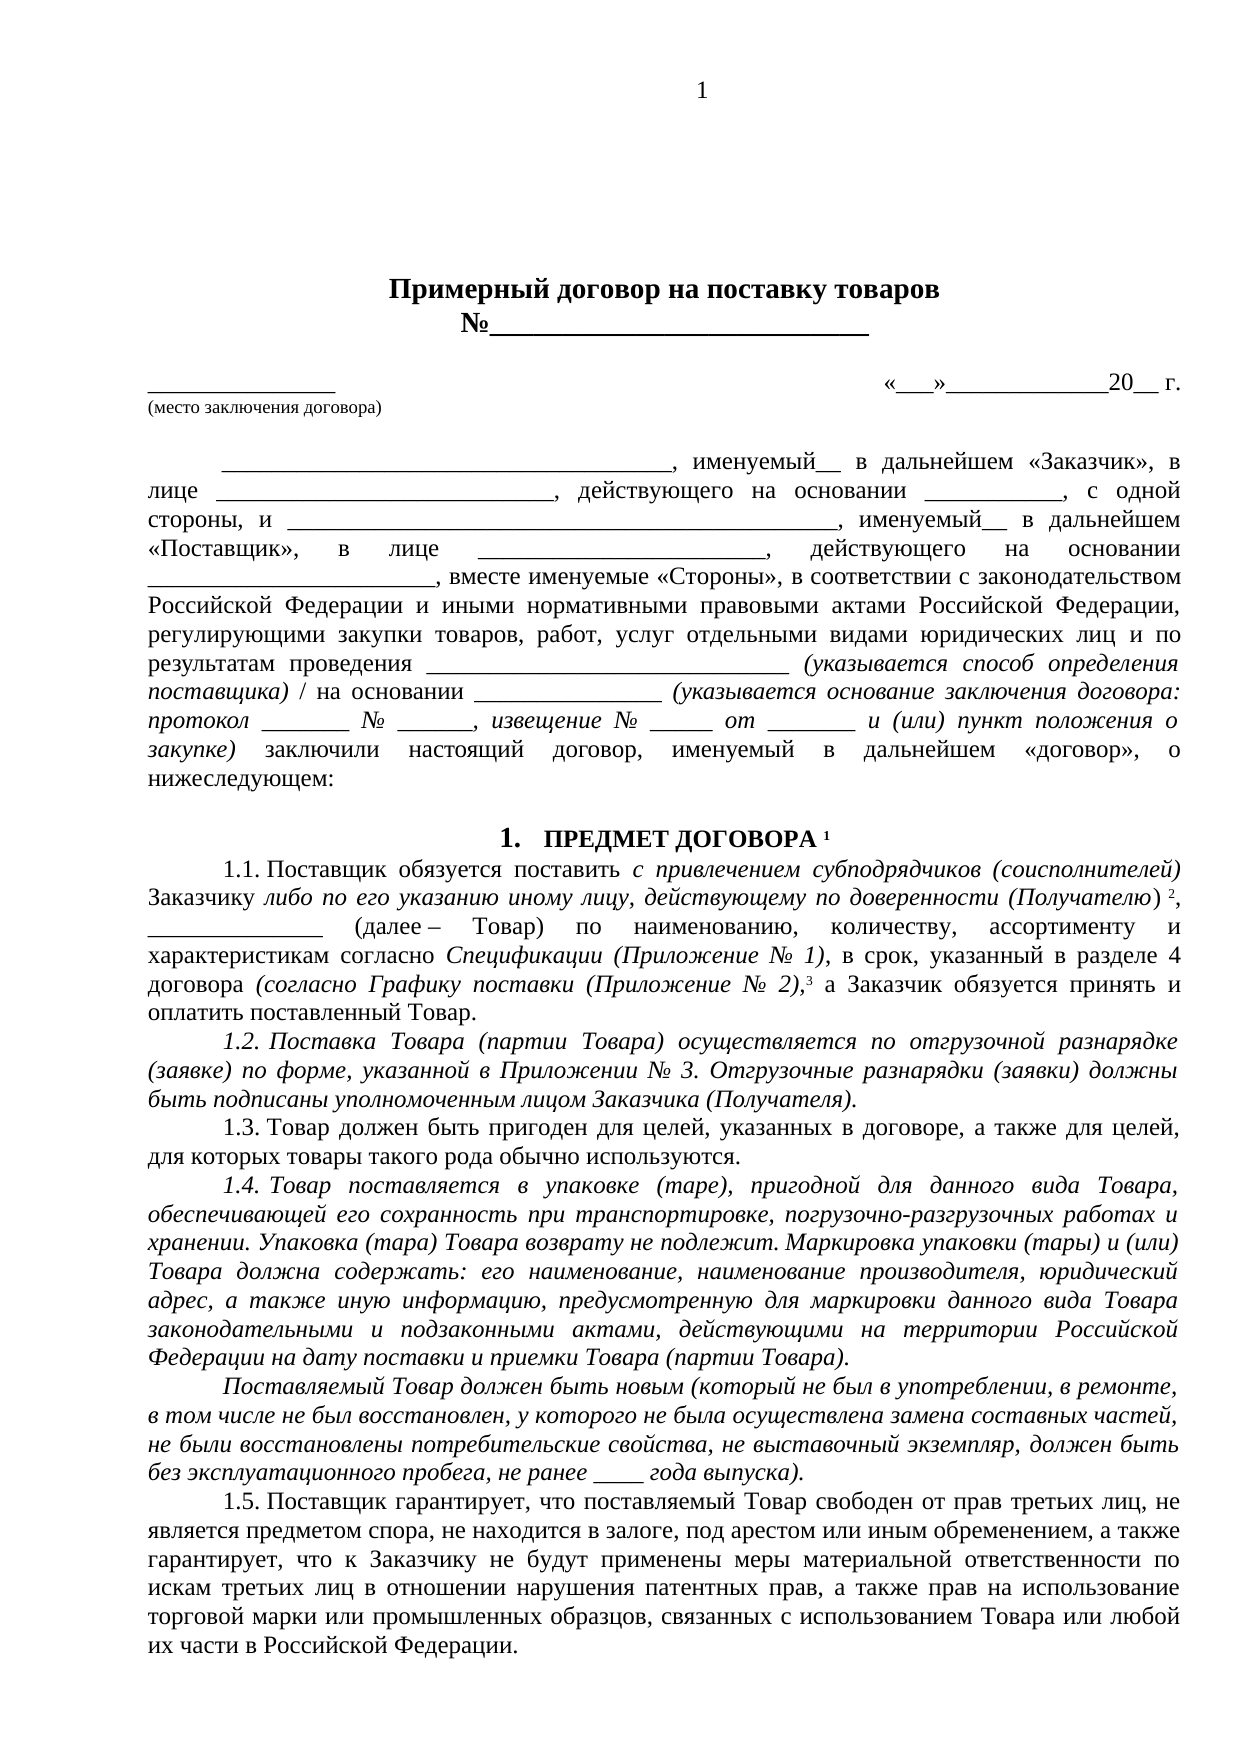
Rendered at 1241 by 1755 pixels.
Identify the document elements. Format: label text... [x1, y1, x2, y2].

text ____________________________________, именуемый__ в дальнейшем «Заказчик», в лице ___________________________, действующего на основании ___________, с одной стороны, и ____________________________________________, именуемый__ в дальнейшем «Поставщик», в лице _______________________, действующего на основании _______________________, вместе именуемые «Стороны», в соответствии с законодательством Российской Федерации и иными нормативными правовыми актами Российской Федерации, регулирующими закупки товаров, работ, услуг отдельными видами юридических лиц и по результатам проведения _____________________________ (указывается способ определения поставщика) / на основании _______________ (указывается основание заключения договора: протокол _______ № ______, извещение № _____ от _______ и (или) пункт положения о закупке) заключили настоящий договор, именуемый в дальнейшем «договор», о нижеследующем: [148, 446, 1181, 791]
text _______________ «___»_____________20__ г. (место заключения договора) [148, 367, 1181, 418]
text 1.4. Товар поставляется в упаковке (таре), пригодной для данного вида Товара, обеспечивающей его сохранность при транспортировке, погрузочно-разгрузочных работах и хранении. Упаковка (тара) Товара возврату не подлежит. Маркировка упаковки (тары) и (или) Товара должна содержать: его наименование, наименование производителя, юридический адрес, а также иную информацию, предусмотренную для маркировки данного вида Товара законодательными и подзаконными актами, действующими на территории Российской Федерации на дату поставки и приемки Товара (партии Товара). [148, 1170, 1181, 1371]
text Примерный договор на поставку товаров [148, 271, 1181, 305]
text 1.2. Поставка Товара (партии Товара) осуществляется по отгрузочной разнарядке (заявке) по форме, указанной в Приложении № 3. Отгрузочные разнарядки (заявки) должны быть подписаны уполномоченным лицом Заказчика (Получателя). [148, 1026, 1181, 1112]
text 1.1. Поставщик обязуется поставить с привлечением субподрядчиков (соисполнителей) Заказчику либо по его указанию иному лицу, действующему по доверенности (Получателю) , ______________ (далее – Товар) по наименованию, количеству, ассортименту и характеристикам согласно Спецификации (Приложение № 1), в срок, указанный в разделе 4 договора (согласно Графику поставки (Приложение № 2), а Заказчик обязуется принять и оплатить поставленный Товар. [148, 854, 1181, 1026]
text Поставляемый Товар должен быть новым (который не был в употреблении, в ремонте, в том числе не был восстановлен, у которого не была осуществлена замена составных частей, не были восстановлены потребительские свойства, не выставочный экземпляр, должен быть без эксплуатационного пробега, не ранее ____ года выпуска). [148, 1371, 1181, 1486]
text №__________________________ [148, 305, 1181, 338]
text 1.5. Поставщик гарантирует, что поставляемый Товар свободен от прав третьих лиц, не является предметом спора, не находится в залоге, под арестом или иным обременением, а также гарантирует, что к Заказчику не будут применены меры материальной ответственности по искам третьих лиц в отношении нарушения патентных прав, а также прав на использование торговой марки или промышленных образцов, связанных с использованием Товара или любой их части в Российской Федерации. [148, 1486, 1181, 1659]
list ПРЕДМЕТ ДОГОВОРА [148, 820, 1181, 854]
text 1.3. Товар должен быть пригоден для целей, указанных в договоре, а также для целей, для которых товары такого рода обычно используются. [148, 1112, 1181, 1170]
